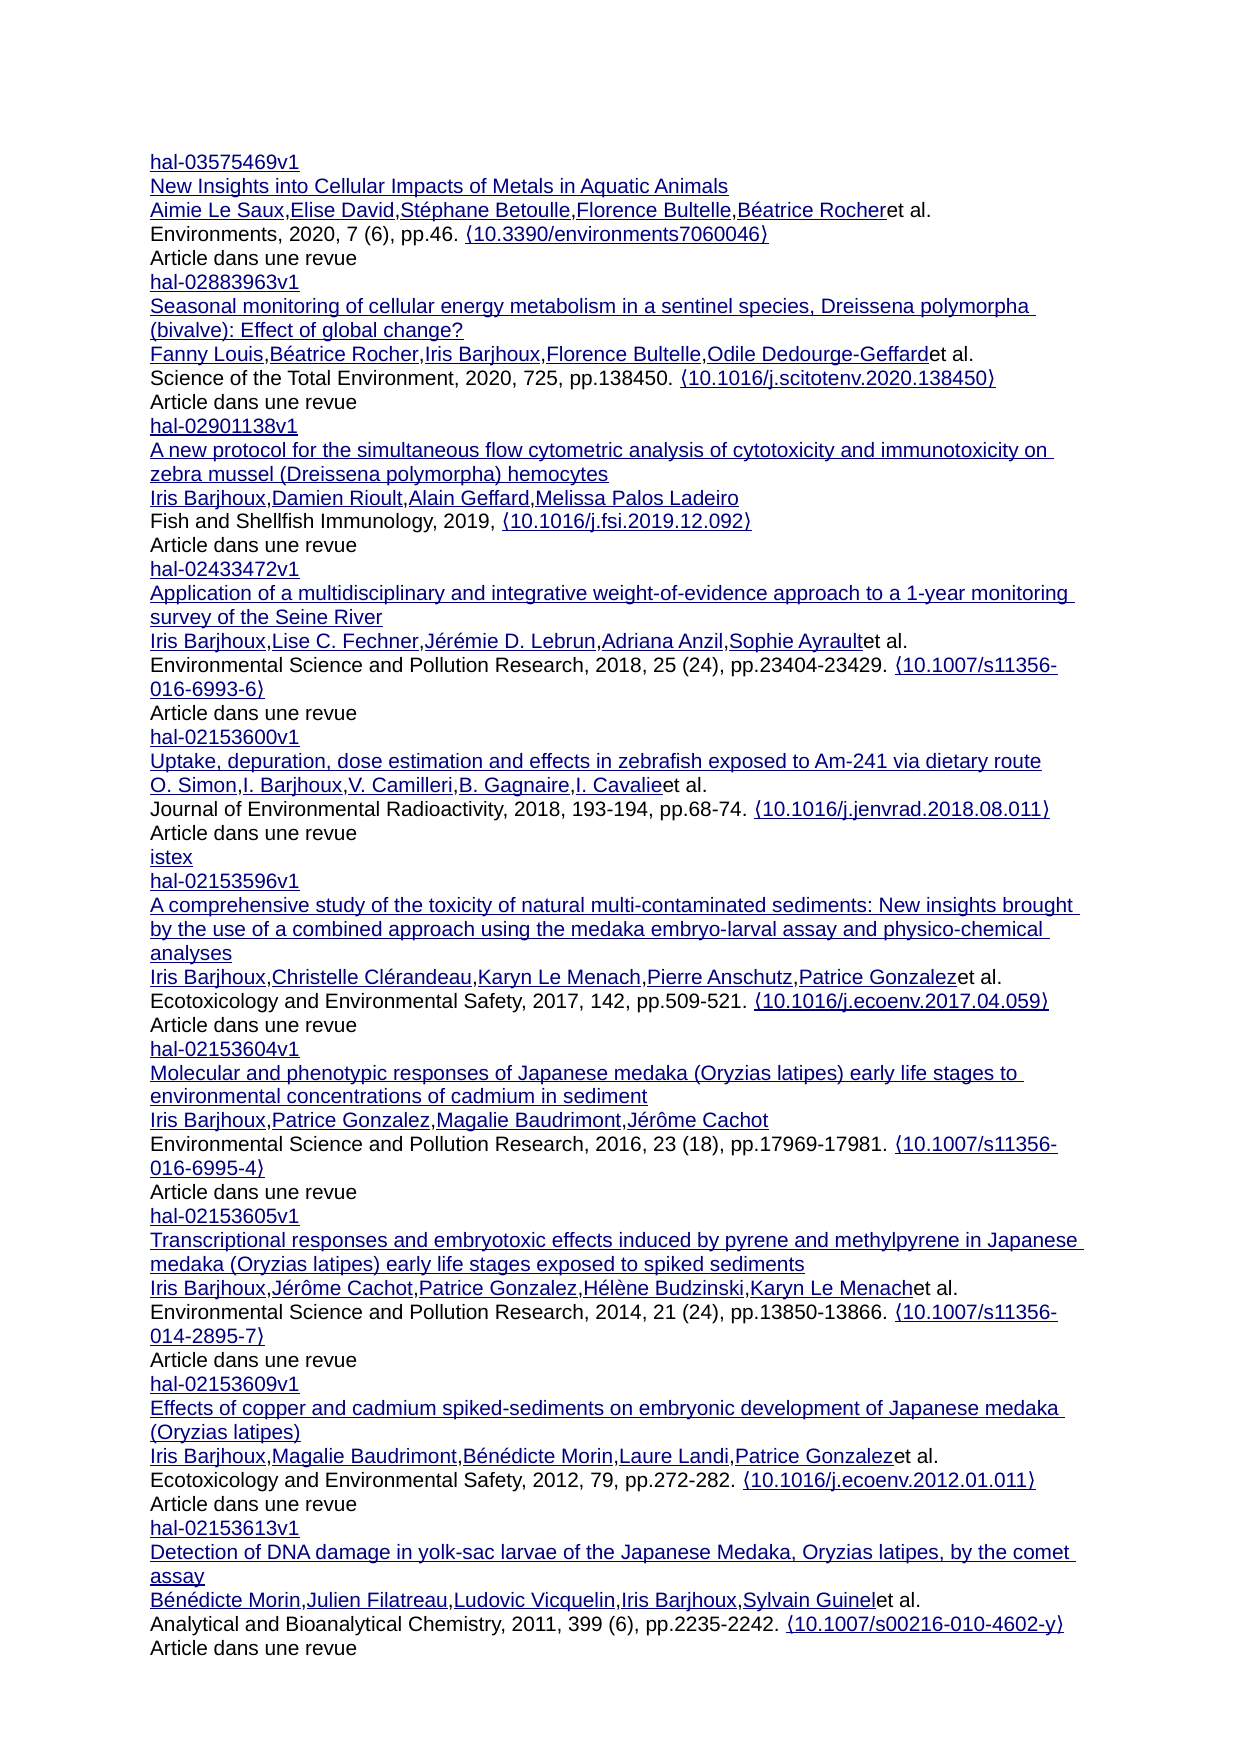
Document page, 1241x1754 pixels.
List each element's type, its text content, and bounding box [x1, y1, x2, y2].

table_cell Molecular and phenotypic responses of Japanese medaka (Oryzias latipes) early life stages to environmental concentrations of cadmium in sediment Iris Barjhoux,Patrice Gonzalez,Magalie Baudrimont,Jérôme Cachot Environmental Science and Pollution Research, 2016, 23 (18), pp.17969-17981. ⟨10.1007/s11356-016-6995-4⟩ Article dans une revue hal-02153605v1 [150, 1060, 1090, 1228]
table_cell hal-03575469v1 [150, 150, 1090, 174]
table_cell Seasonal monitoring of cellular energy metabolism in a sentinel species, Dreissena polymorpha (bivalve): Effect of global change? Fanny Louis,Béatrice Rocher,Iris Barjhoux,Florence Bultelle,Odile Dedourge-Geffardet al. Science of the Total Environment, 2020, 725, pp.138450. ⟨10.1016/j.scitotenv.2020.138450⟩ Article dans une revue hal-02901138v1 [150, 294, 1090, 437]
table_cell A comprehensive study of the toxicity of natural multi-contaminated sediments: New insights brought by the use of a combined approach using the medaka embryo-larval assay and physico-chemical analyses Iris Barjhoux,Christelle Clérandeau,Karyn Le Menach,Pierre Anschutz,Patrice Gonzalezet al. Ecotoxicology and Environmental Safety, 2017, 142, pp.509-521. ⟨10.1016/j.ecoenv.2017.04.059⟩ Article dans une revue hal-02153604v1 [150, 893, 1090, 1060]
table_cell New Insights into Cellular Impacts of Metals in Aquatic Animals Aimie Le Saux,Elise David,Stéphane Betoulle,Florence Bultelle,Béatrice Rocheret al. Environments, 2020, 7 (6), pp.46. ⟨10.3390/environments7060046⟩ Article dans une revue hal-02883963v1 [150, 174, 1090, 294]
table_cell Uptake, depuration, dose estimation and effects in zebrafish exposed to Am-241 via dietary route O. Simon,I. Barjhoux,V. Camilleri,B. Gagnaire,I. Cavalieet al. Journal of Environmental Radioactivity, 2018, 193-194, pp.68-74. ⟨10.1016/j.jenvrad.2018.08.011⟩ Article dans une revue istex hal-02153596v1 [150, 749, 1090, 893]
table_cell Detection of DNA damage in yolk-sac larvae of the Japanese Medaka, Oryzias latipes, by the comet assay Bénédicte Morin,Julien Filatreau,Ludovic Vicquelin,Iris Barjhoux,Sylvain Guinelet al. Analytical and Bioanalytical Chemistry, 2011, 399 (6), pp.2235-2242. ⟨10.1007/s00216-010-4602-y⟩ Article dans une revue [150, 1540, 1090, 1659]
table_cell Transcriptional responses and embryotoxic effects induced by pyrene and methylpyrene in Japanese medaka (Oryzias latipes) early life stages exposed to spiked sediments Iris Barjhoux,Jérôme Cachot,Patrice Gonzalez,Hélène Budzinski,Karyn Le Menachet al. Environmental Science and Pollution Research, 2014, 21 (24), pp.13850-13866. ⟨10.1007/s11356-014-2895-7⟩ Article dans une revue hal-02153609v1 [150, 1228, 1090, 1396]
table_cell A new protocol for the simultaneous flow cytometric analysis of cytotoxicity and immunotoxicity on zebra mussel (Dreissena polymorpha) hemocytes Iris Barjhoux,Damien Rioult,Alain Geffard,Melissa Palos Ladeiro Fish and Shellfish Immunology, 2019, ⟨10.1016/j.fsi.2019.12.092⟩ Article dans une revue hal-02433472v1 [150, 438, 1090, 581]
table_cell Effects of copper and cadmium spiked-sediments on embryonic development of Japanese medaka (Oryzias latipes) Iris Barjhoux,Magalie Baudrimont,Bénédicte Morin,Laure Landi,Patrice Gonzalezet al. Ecotoxicology and Environmental Safety, 2012, 79, pp.272-282. ⟨10.1016/j.ecoenv.2012.01.011⟩ Article dans une revue hal-02153613v1 [150, 1396, 1090, 1539]
table_cell Application of a multidisciplinary and integrative weight-of-evidence approach to a 1-year monitoring survey of the Seine River Iris Barjhoux,Lise C. Fechner,Jérémie D. Lebrun,Adriana Anzil,Sophie Ayraultet al. Environmental Science and Pollution Research, 2018, 25 (24), pp.23404-23429. ⟨10.1007/s11356-016-6993-6⟩ Article dans une revue hal-02153600v1 [150, 581, 1090, 749]
